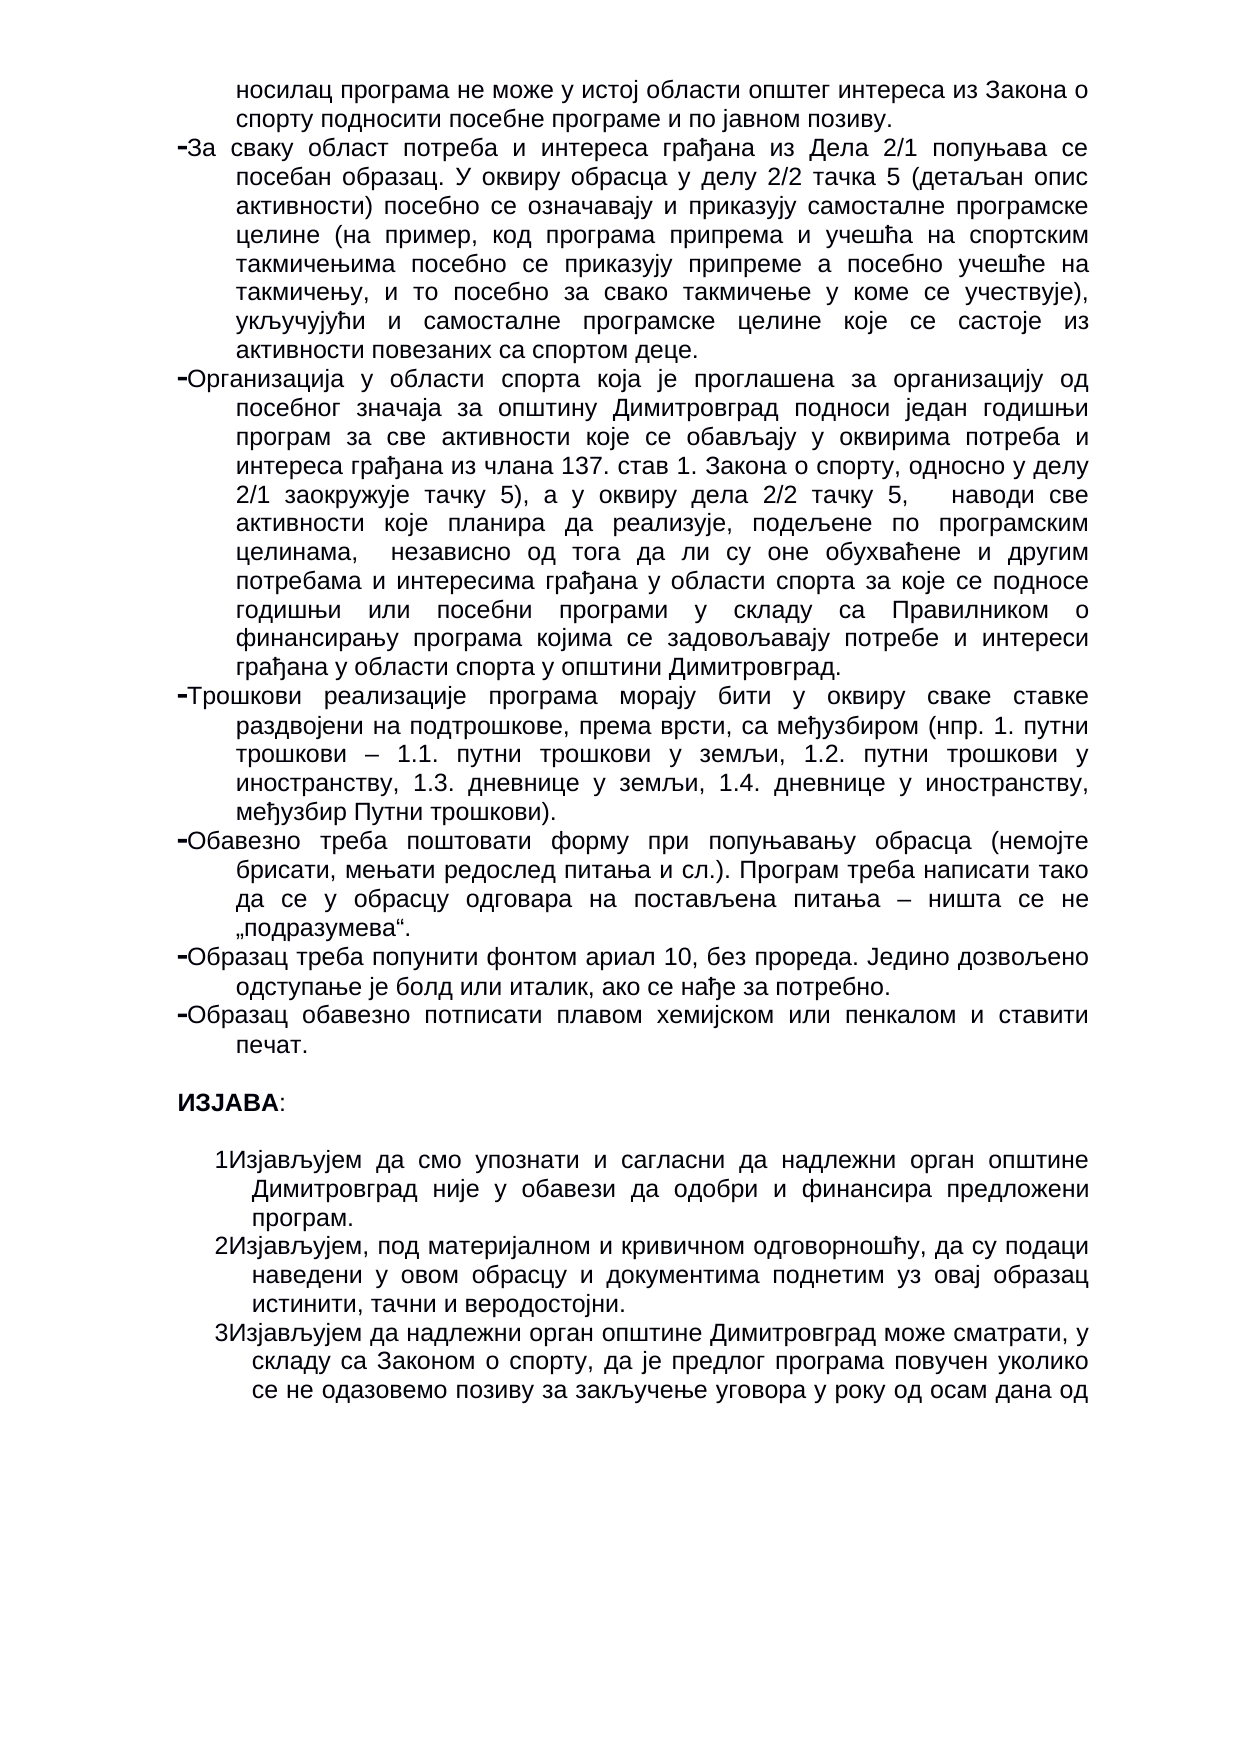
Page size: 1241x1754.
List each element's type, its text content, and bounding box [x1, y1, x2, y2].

list Обавезно треба поштовати форму при попуњавању обрасца (немојте брисати, мењати редослед питања и сл.). Програм треба написати тако да се у обрасцу одговара на постављена питања – ништа се не „подразумева“. [177, 826, 1090, 942]
list За сваку област потреба и интереса грађана из Дела 2/1 попуњава се посебан образац. У оквиру обрасца у делу 2/2 тачка 5 (детаљан опис активности) посебно се означавају и приказују самосталне програмске целине (на пример, код програма припрема и учешћа на спортским такмичењима посебно се приказују припреме а посебно учешће на такмичењу, и то посебно за свако такмичење у коме се учествује), укључујући и самосталне програмске целине које се састоје из активности повезаних са спортом деце. [177, 132, 1090, 363]
list Организација у области спорта која је проглашена за организацију од посебног значаја за општину Димитровград подноси један годишњи програм за све активности које се обављају у оквирима потреба и интереса грађана из члана 137. став 1. Закона о спорту, односно у делу 2/1 заокружује тачку 5), а у оквиру дела 2/2 тачку 5, наводи све активности које планира да реализује, подељене по програмским целинама, независно од тога да ли су оне обухваћене и другим потребама и интересима грађана у области спорта за које се подносе годишњи или посебни програми у складу са Правилником о финансирању програма којима се задовољавају потребе и интереси грађана у области спорта у општини Димитровград. [177, 363, 1090, 681]
list Изјављујем, под материјалном и кривичном одговорношћу, да су подаци наведени у овом обрасцу и документима поднетим уз овај образац истинити, тачни и веродостојни. [214, 1231, 1090, 1317]
text ИЗЈАВА: [177, 1087, 1090, 1116]
list Трошкови реализације програма морају бити у оквиру сваке ставке раздвојени на подтрошкове, према врсти, са међузбиром (нпр. 1. путни трошкови – 1.1. путни трошкови у земљи, 1.2. путни трошкови у иностранству, 1.3. дневнице у земљи, 1.4. дневнице у иностранству, међузбир Путни трошкови). [177, 681, 1090, 826]
list Образац треба попунити фонтом ариал 10, без прореда. Једино дозвољено одступање је болд или италик, ако се нађе за потребно. [177, 942, 1090, 1000]
list Образац обавезно потписати плавом хемијском или пенкалом и ставити печат. [177, 1000, 1090, 1059]
list носилац програма не може у истој области општег интереса из Закона о спорту подносити посебне програме и по јавном позиву. [177, 75, 1090, 132]
list Изјављујем да смо упознати и сагласни да надлежни орган општине Димитровград није у обавези да одобри и финансира предложени програм. [214, 1145, 1090, 1231]
list Изјављујем да надлежни орган општине Димитровград може сматрати, у складу са Законом о спорту, да је предлог програма повучен уколико се не одазовемо позиву за закључење уговора у року од осам дана од [214, 1317, 1090, 1404]
